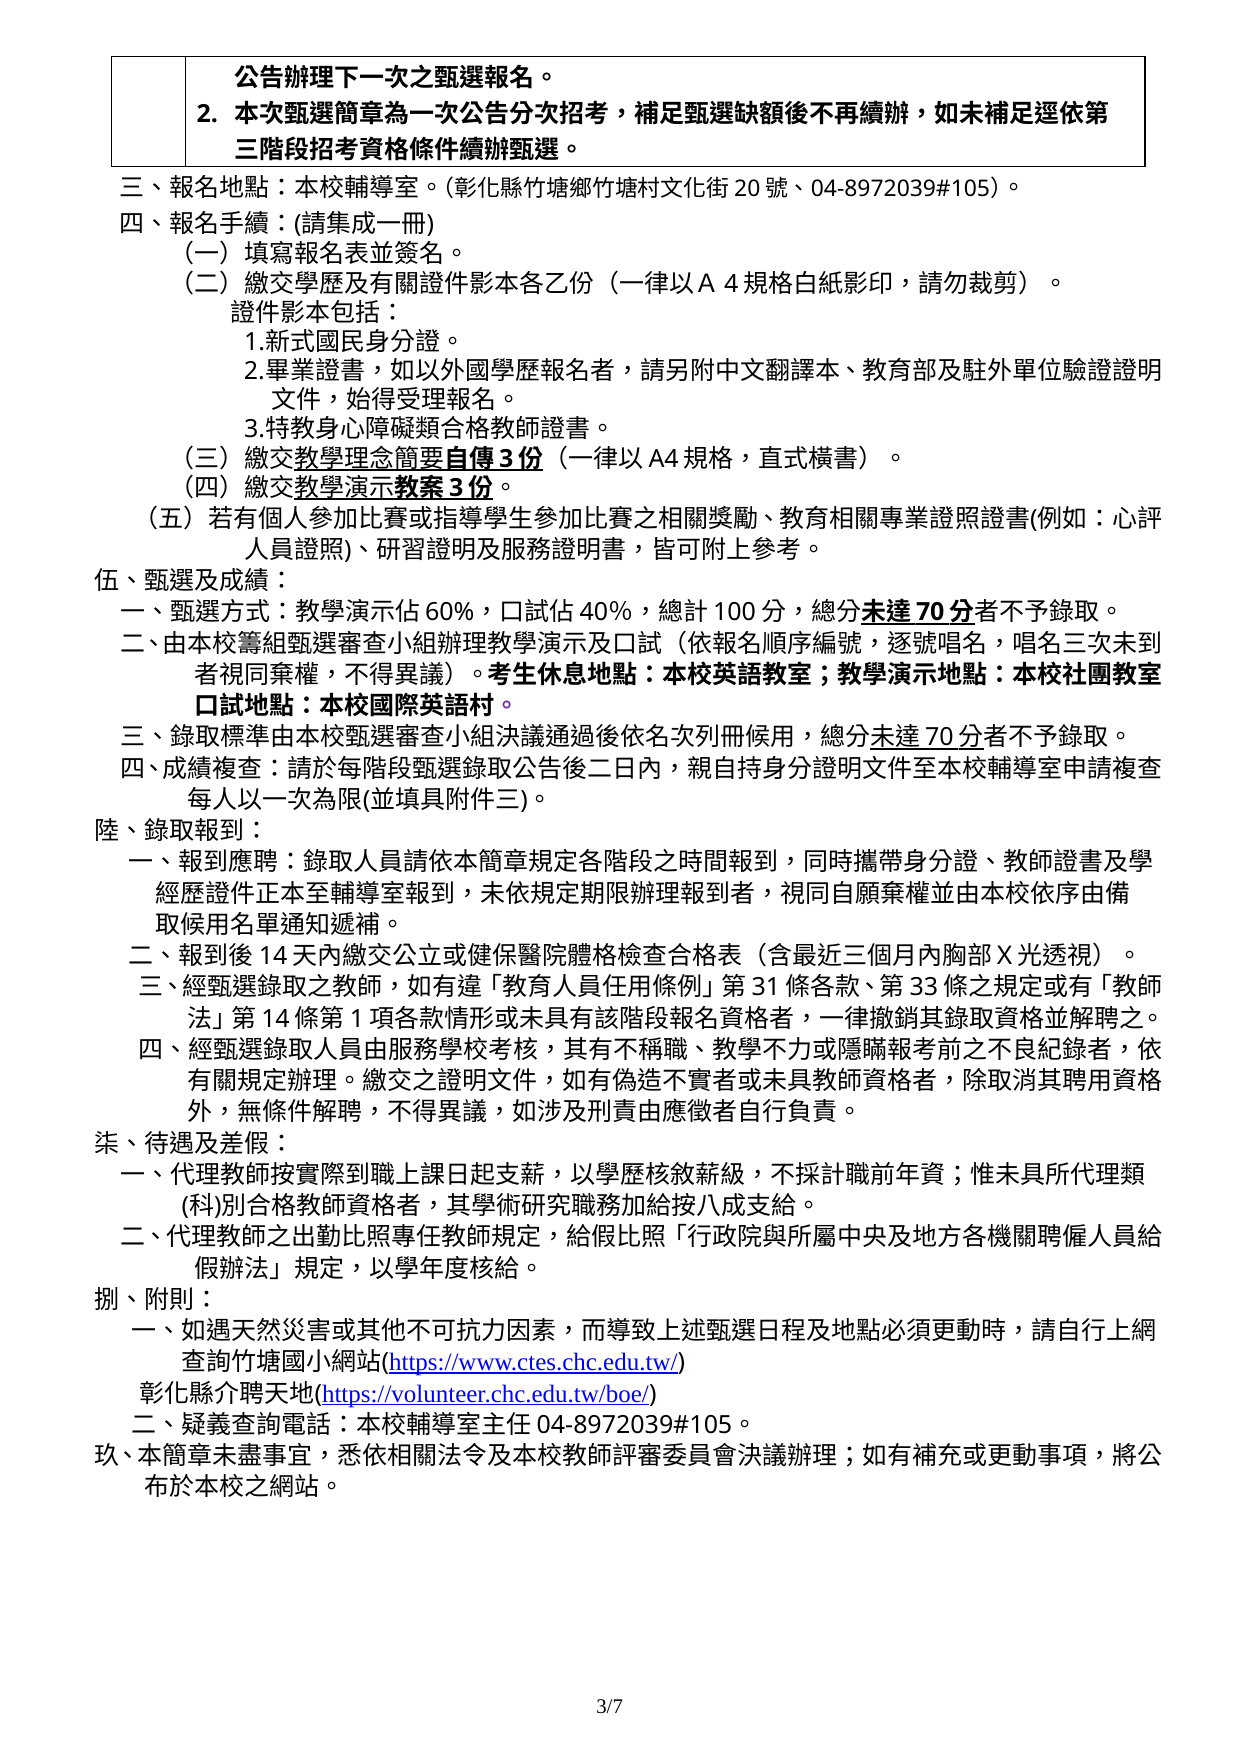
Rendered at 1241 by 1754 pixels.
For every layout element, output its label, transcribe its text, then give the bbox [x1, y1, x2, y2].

text （五）若有個人參加比賽或指導學生參加比賽之相關獎勵、教育相關專業證照證書(例如：心評人員證照)、研習證明及服務證明書，皆可附上參考。 [94, 502, 1162, 564]
text （二）繳交學歷及有關證件影本各乙份（一律以Ａ4規格白紙影印，請勿裁剪）。 [94, 269, 1162, 298]
text 取候用名單通知遞補。 [122, 908, 1162, 939]
text 1.新式國民身分證。 [94, 327, 1162, 356]
text 彰化縣介聘天地(https://volunteer.chc.edu.tw/boe/) [94, 1377, 1162, 1408]
text （三）繳交教學理念簡要自傳3份（一律以A4規格，直式橫書）。 [94, 444, 1162, 473]
text 二、報到後14天內繳交公立或健保醫院體格檢查合格表（含最近三個月內胸部Ｘ光透視）。 [122, 939, 1162, 971]
text 四、經甄選錄取人員由服務學校考核，其有不稱職、教學不力或隱瞞報考前之不良紀錄者，依有關規定辦理。繳交之證明文件，如有偽造不實者或未具教師資格者，除取消其聘用資格外，無條件解聘，不得異議，如涉及刑責由應徵者自行負責。 [138, 1033, 1162, 1127]
text 一、甄選方式：教學演示佔60%，口試佔40％，總計100分，總分未達70分者不予錄取。 [94, 596, 1162, 627]
text 2.畢業證書，如以外國學歷報名者，請另附中文翻譯本、教育部及駐外單位驗證證明文件，始得受理報名。 [244, 356, 1162, 414]
text 一、代理教師按實際到職上課日起支薪，以學歷核敘薪級，不採計職前年資；惟未具所代理類(科)別合格教師資格者，其學術研究職務加給按八成支給。 [94, 1158, 1162, 1221]
text 柒、待遇及差假： [94, 1127, 1162, 1158]
text 三、報名地點：本校輔導室。（彰化縣竹塘鄉竹塘村文化街20號、04-8972039#105）。 [119, 167, 1162, 203]
text 二、疑義查詢電話：本校輔導室主任04-8972039#105。 [94, 1408, 1162, 1439]
text 三、錄取標準由本校甄選審查小組決議通過後依名次列冊候用，總分未達70分者不予錄取。 [94, 721, 1162, 752]
text 二、由本校籌組甄選審查小組辦理教學演示及口試（依報名順序編號，逐號唱名，唱名三次未到者視同棄權，不得異議）。考生休息地點：本校英語教室；教學演示地點：本校社團教室；口試地點：本校國際英語村。 [94, 627, 1162, 721]
text 3.特教身心障礙類合格教師證書。 [244, 414, 1162, 444]
text 一、報到應聘：錄取人員請依本簡章規定各階段之時間報到，同時攜帶身分證、教師證書及學 [122, 846, 1162, 877]
text 四、報名手續：(請集成一冊) [94, 203, 1162, 239]
text 二、代理教師之出勤比照專任教師規定，給假比照「行政院與所屬中央及地方各機關聘僱人員給假辦法」規定，以學年度核給。 [94, 1221, 1162, 1283]
text 玖、本簡章未盡事宜，悉依相關法令及本校教師評審委員會決議辦理；如有補充或更動事項，將公布於本校之網站。 [94, 1439, 1162, 1502]
text （一）填寫報名表並簽名。 [94, 239, 1162, 269]
text 伍、甄選及成績： [94, 564, 1162, 596]
table_cell 公告辦理下一次之甄選報名。 本次甄選簡章為一次公告分次招考，補足甄選缺額後不再續辦，如未補足逕依第三階段招考資格條件續辦甄選。 [186, 57, 1144, 166]
text 四、成績複查：請於每階段甄選錄取公告後二日內，親自持身分證明文件至本校輔導室申請複查，每人以一次為限(並填具附件三)。 [94, 752, 1162, 814]
text 陸、錄取報到： [94, 814, 1162, 846]
text 證件影本包括： [181, 298, 1162, 327]
text 一、如遇天然災害或其他不可抗力因素，而導致上述甄選日程及地點必須更動時，請自行上網查詢竹塘國小網站(https://www.ctes.chc.edu.tw/) [131, 1314, 1162, 1377]
text 經歷證件正本至輔導室報到，未依規定期限辦理報到者，視同自願棄權並由本校依序由備 [122, 877, 1162, 908]
text 捌、附則： [94, 1283, 1162, 1314]
table_cell [112, 57, 185, 166]
text （四）繳交教學演示教案3份。 [94, 473, 1162, 502]
text 三、經甄選錄取之教師，如有違「教育人員任用條例」第31條各款、第33條之規定或有「教師法」第14條第1項各款情形或未具有該階段報名資格者，一律撤銷其錄取資格並解聘之。 [138, 971, 1162, 1033]
